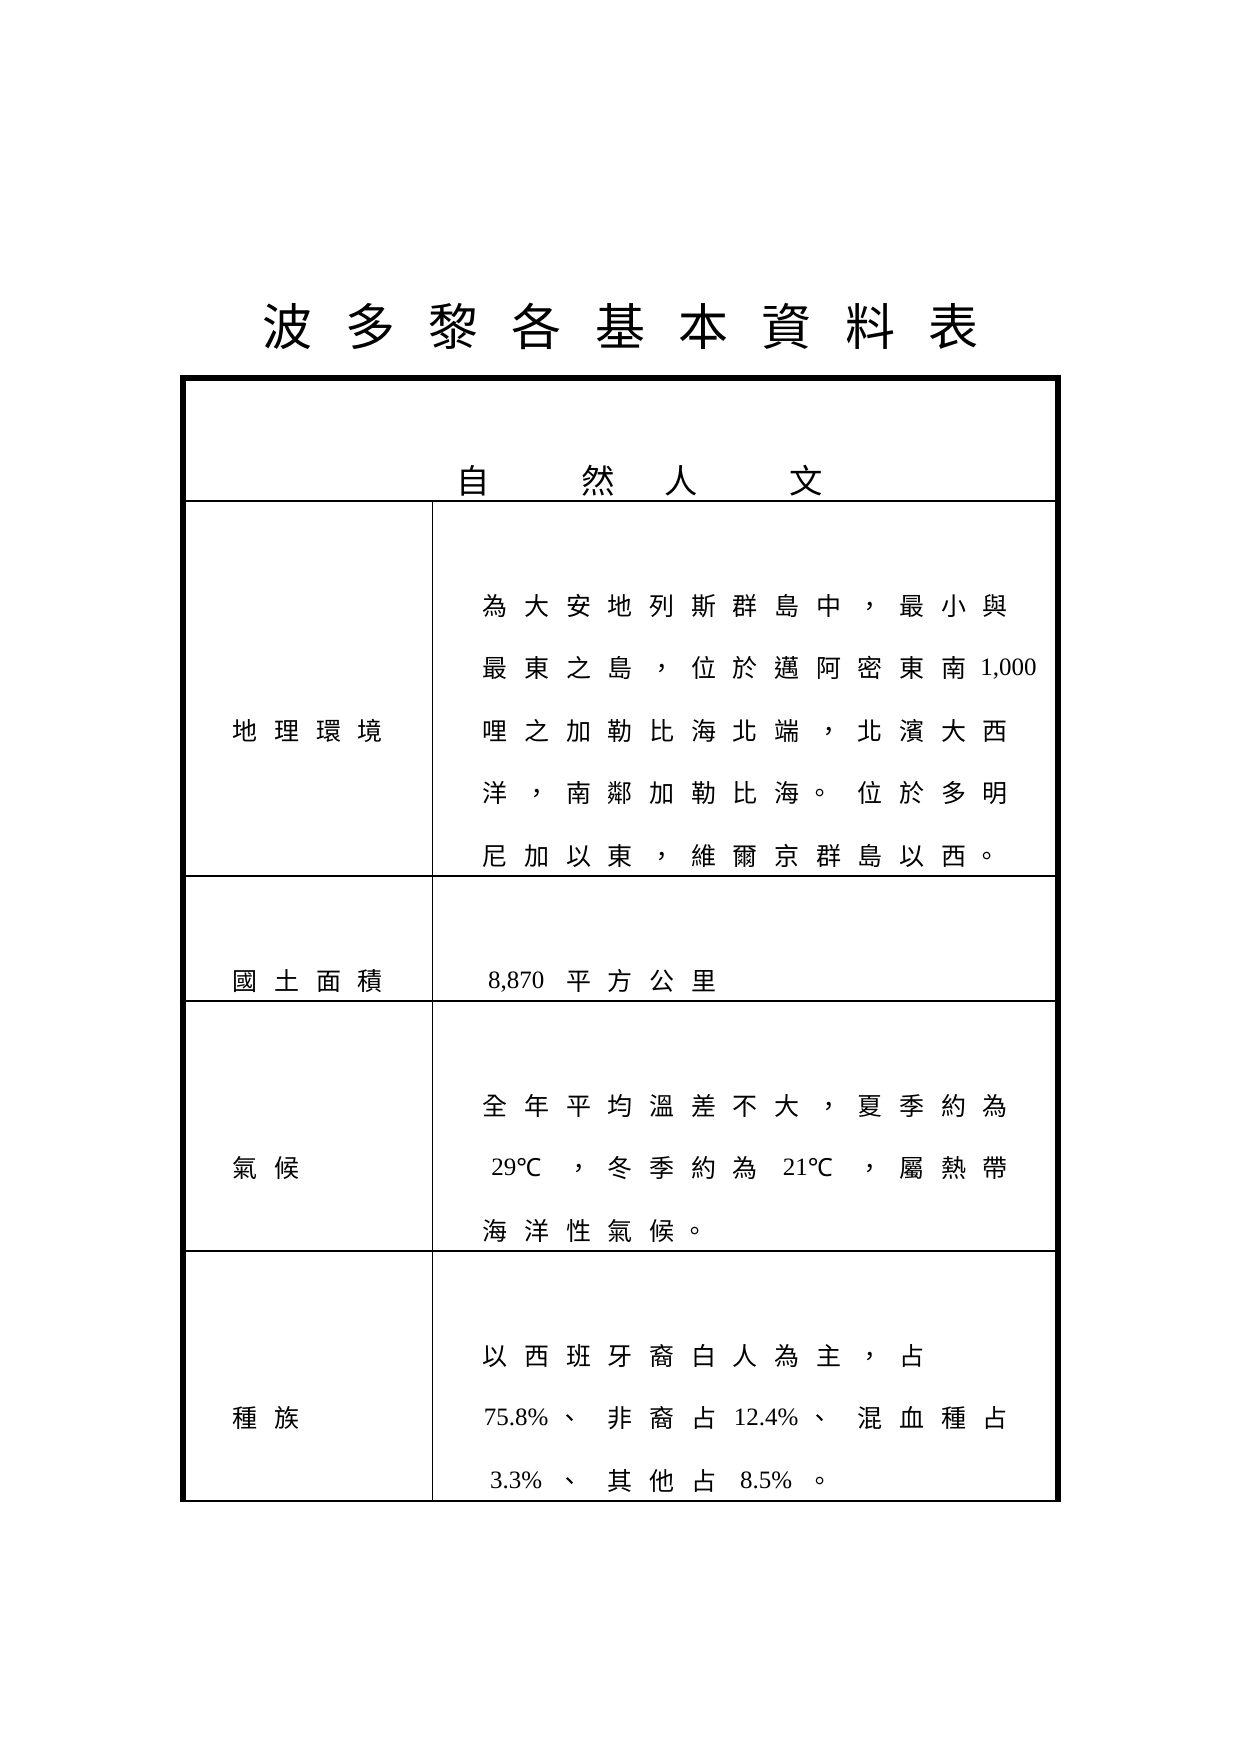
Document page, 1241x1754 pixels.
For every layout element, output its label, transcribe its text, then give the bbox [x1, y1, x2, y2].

table_cell 氣候 [186, 1002, 432, 1250]
table_cell 全年平均溫差不大，夏季約為29℃，冬季約為21℃，屬熱帶海洋性氣候。 [433, 1002, 1055, 1250]
table_cell 為大安地列斯群島中，最小與最東之島，位於邁阿密東南1,000哩之加勒比海北端，北濱大西洋，南鄰加勒比海。位於多明尼加以東，維爾京群島以西。 [433, 502, 1055, 875]
table_header 自 然 人 文 [186, 381, 1055, 500]
table_cell 種族 [186, 1252, 432, 1500]
table_cell 國土面積 [186, 877, 432, 1000]
table_cell 以西班牙裔白人為主，占75.8%、非裔占12.4%、混血種占3.3%、其他占8.5%。 [433, 1252, 1055, 1500]
table_cell 8,870平方公里 [433, 877, 1055, 1000]
table_cell 地理環境 [186, 502, 432, 875]
text 波多黎各基本資料表 [183, 250, 1058, 375]
